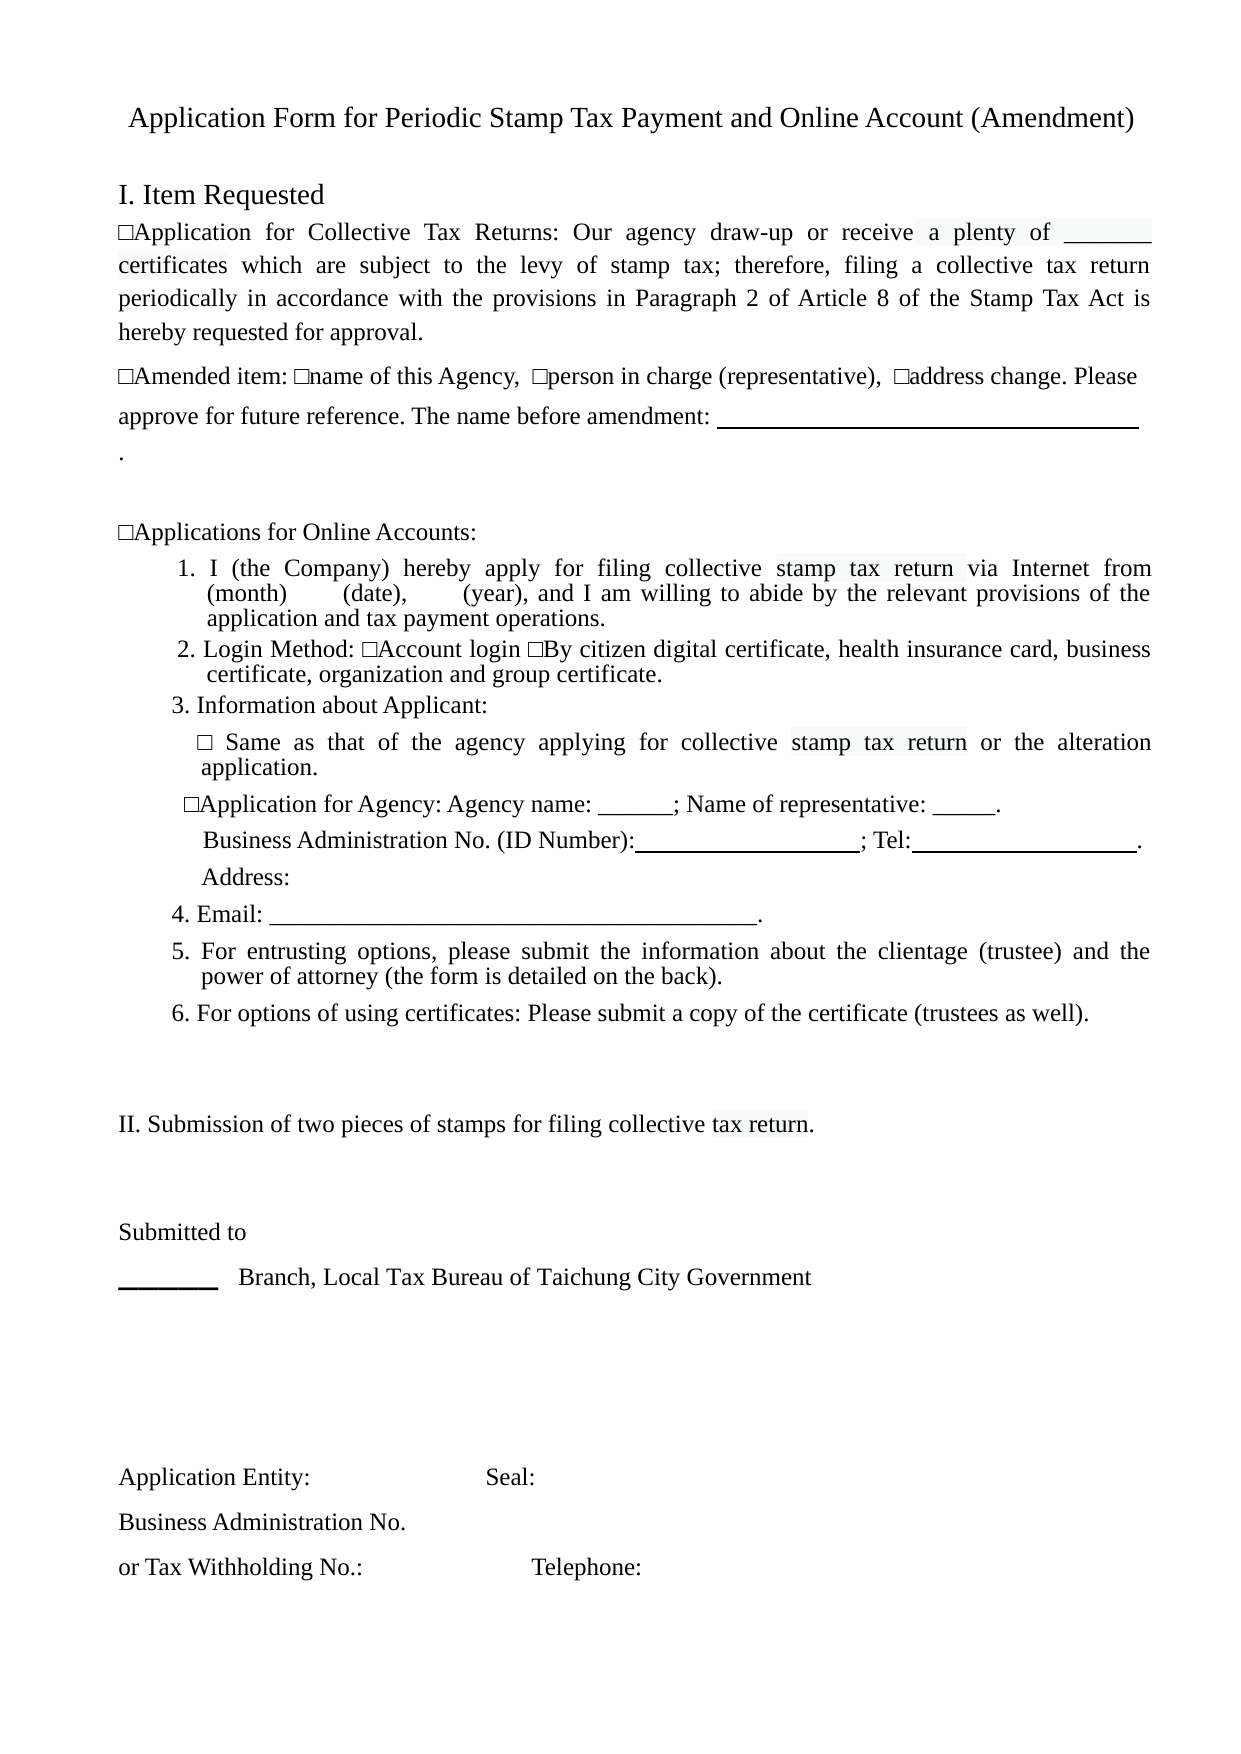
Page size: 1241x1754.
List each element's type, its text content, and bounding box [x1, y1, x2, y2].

text Application Entity: Seal: [118, 1462, 1152, 1491]
text 6. For options of using certificates: Please submit a copy of the certificate (trustees as well). [171, 1001, 1152, 1026]
text 5. For entrusting options, please submit the information about the clientage (trustee) and the power of attorney (the form is detailed on the back). [171, 939, 1152, 989]
text 1. I (the Company) hereby apply for filing collective stamp tax return via Internet from (month) (date), (year), and I am willing to abide by the relevant provisions of the application and tax payment operations. [177, 556, 1152, 631]
text I. Item Requested [118, 175, 1152, 212]
text □Applications for Online Accounts: [118, 517, 1152, 546]
text □ Same as that of the agency applying for collective stamp tax return or the alteration application. [171, 730, 1152, 780]
text □Application for Collective Tax Returns: Our agency draw-up or receive a plenty of _______ certificates which are subject to the levy of stamp tax; therefore, filing a collective tax return periodically in accordance with the provisions in Paragraph 2 of Article 8 of the Stamp Tax Act is hereby requested for approval. [118, 217, 1152, 345]
text Business Administration No. [118, 1507, 1152, 1535]
text 2. Login Method: □Account login □By citizen digital certificate, health insurance card, business certificate, organization and group certificate. [177, 637, 1152, 687]
text Submitted to [118, 1217, 1152, 1246]
text Business Administration No. (ID Number): ; Tel: . [171, 829, 1152, 854]
text □Application for Agency: Agency name: ______; Name of representative: _____. [171, 792, 1152, 817]
text or Tax Withholding No.: Telephone: [118, 1552, 1152, 1580]
text _____ Branch, Local Tax Bureau of Taichung City Government [118, 1250, 1152, 1296]
text 3. Information about Applicant: [171, 693, 1152, 718]
text 4. Email: _______________________________________. [171, 903, 1152, 928]
text □Amended item: □name of this Agency, □person in charge (representative), □address change. Please approve for future reference. The name before amendment: . [118, 361, 1152, 466]
text Application Form for Periodic Stamp Tax Payment and Online Account (Amendment) [118, 89, 1152, 137]
text II. Submission of two pieces of stamps for filing collective tax return. [118, 1109, 1152, 1137]
text Address: [171, 866, 1152, 891]
